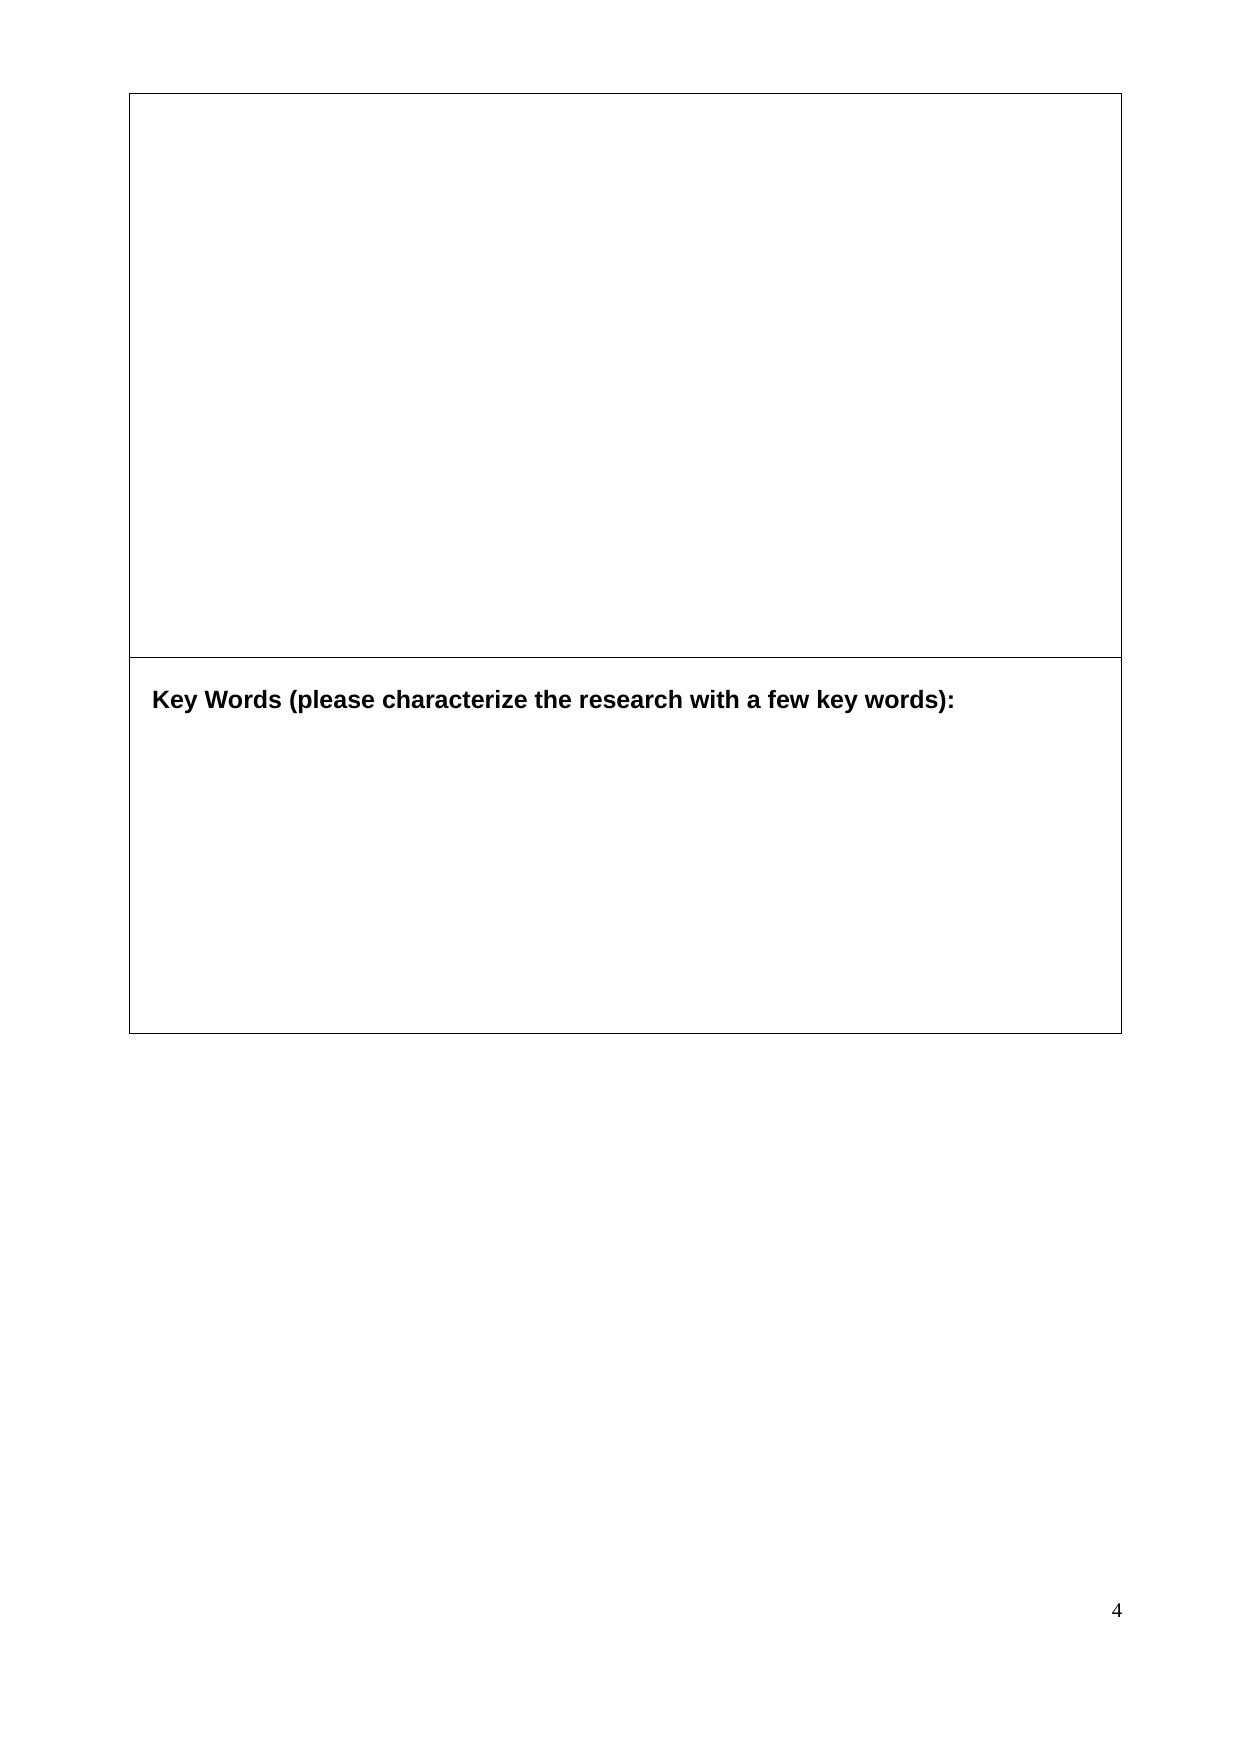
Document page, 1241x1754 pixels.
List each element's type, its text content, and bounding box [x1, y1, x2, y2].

table_cell Key Words (please characterize the research with a few key words): [130, 658, 1121, 1033]
table_cell [130, 94, 1121, 657]
